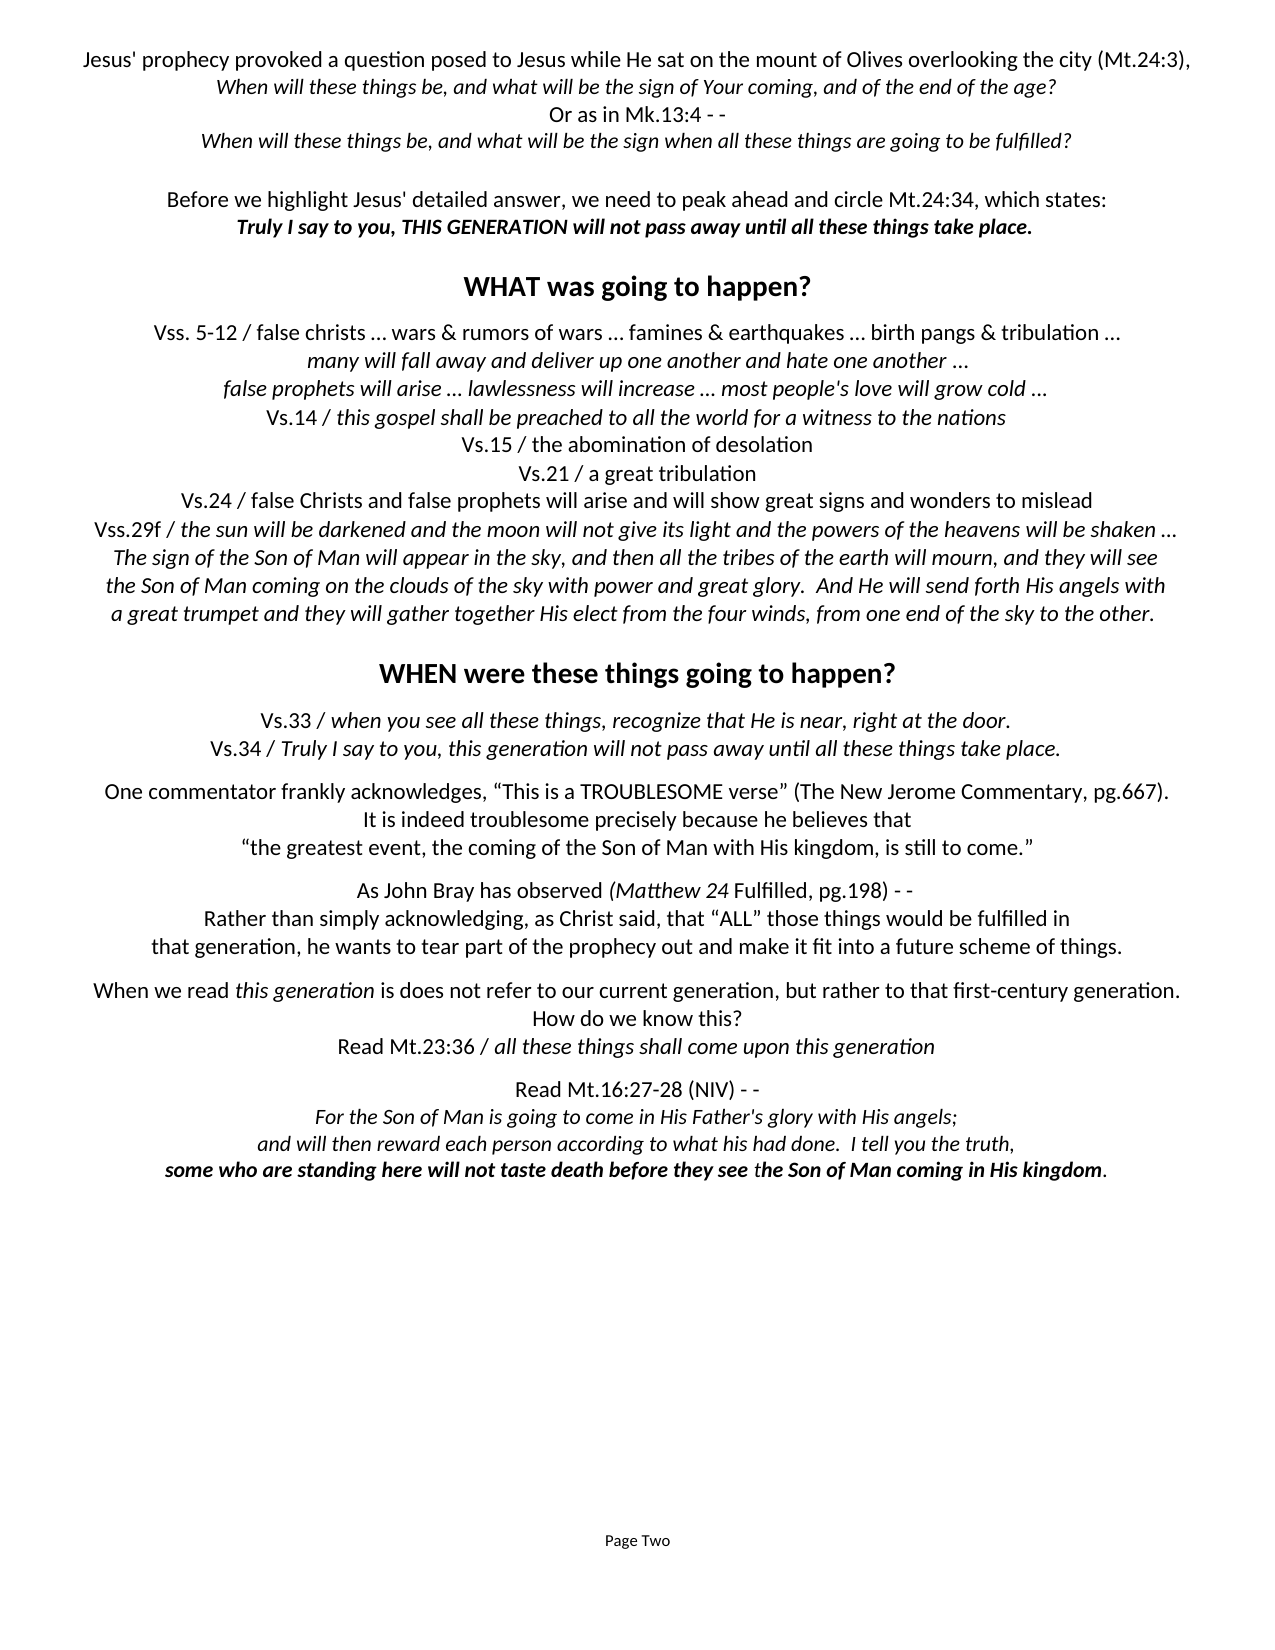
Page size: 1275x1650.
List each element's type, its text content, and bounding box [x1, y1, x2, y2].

text Page Two [75, 1530, 1200, 1550]
text Vs.15 / the abomination of desolation [75, 431, 1200, 459]
text some who are standing here will not taste death before they see the Son of Man coming in His kingdom. [75, 1157, 1200, 1183]
text Or as in Mk.13:4 - - [75, 100, 1200, 128]
text It is indeed troublesome precisely because he believes that [75, 805, 1200, 833]
text Vss. 5-12 / false christs … wars & rumors of wars … famines & earthquakes … birth pangs & tribulation … [75, 318, 1200, 347]
text The sign of the Son of Man will appear in the sky, and then all the tribes of the earth will mourn, and they will see [75, 543, 1200, 571]
text WHEN were these things going to happen? [75, 655, 1200, 690]
text For the Son of Man is going to come in His Father's glory with His angels; [75, 1103, 1200, 1130]
text Vs.34 / Truly I say to you, this generation will not pass away until all these things take place. [75, 734, 1200, 762]
text One commentator frankly acknowledges, “This is a TROUBLESOME verse” (The New Jerome Commentary, pg.667). [75, 777, 1200, 805]
text Read Mt.23:36 / all these things shall come upon this generation [75, 1032, 1200, 1060]
text WHAT was going to happen? [75, 268, 1200, 303]
text When will these things be, and what will be the sign of Your coming, and of the end of the age? [75, 73, 1200, 100]
text Jesus' prophecy provoked a question posed to Jesus while He sat on the mount of Olives overlooking the city (Mt.24:3), [75, 45, 1200, 73]
text false prophets will arise … lawlessness will increase … most people's love will grow cold ... [75, 374, 1200, 403]
text Truly I say to you, THIS GENERATION will not pass away until all these things take place. [75, 213, 1200, 239]
text As John Bray has observed (Matthew 24 Fulfilled, pg.198) - - [75, 876, 1200, 904]
text Vs.21 / a great tribulation [75, 459, 1200, 487]
text Vs.33 / when you see all these things, recognize that He is near, right at the door. [75, 706, 1200, 734]
text When we read this generation is does not refer to our current generation, but rather to that first-century generation. [75, 976, 1200, 1004]
text Read Mt.16:27-28 (NIV) - - [75, 1075, 1200, 1103]
text and will then reward each person according to what his had done. I tell you the truth, [75, 1130, 1200, 1157]
text How do we know this? [75, 1004, 1200, 1032]
text the Son of Man coming on the clouds of the sky with power and great glory. And He will send forth His angels with [75, 571, 1200, 599]
text Rather than simply acknowledging, as Christ said, that “ALL” those things would be fulfilled in [75, 904, 1200, 932]
text a great trumpet and they will gather together His elect from the four winds, from one end of the sky to the other. [75, 599, 1200, 627]
text Vs.14 / this gospel shall be preached to all the world for a witness to the nations [75, 403, 1200, 431]
text Vs.24 / false Christs and false prophets will arise and will show great signs and wonders to mislead [75, 487, 1200, 515]
text Vss.29f / the sun will be darkened and the moon will not give its light and the powers of the heavens will be shaken … [75, 515, 1200, 543]
text that generation, he wants to tear part of the prophecy out and make it fit into a future scheme of things. [75, 932, 1200, 961]
text When will these things be, and what will be the sign when all these things are going to be fulfilled? [75, 128, 1200, 154]
text “the greatest event, the coming of the Son of Man with His kingdom, is still to come.” [75, 833, 1200, 861]
text Before we highlight Jesus' detailed answer, we need to peak ahead and circle Mt.24:34, which states: [75, 185, 1200, 213]
text many will fall away and deliver up one another and hate one another … [75, 347, 1200, 374]
